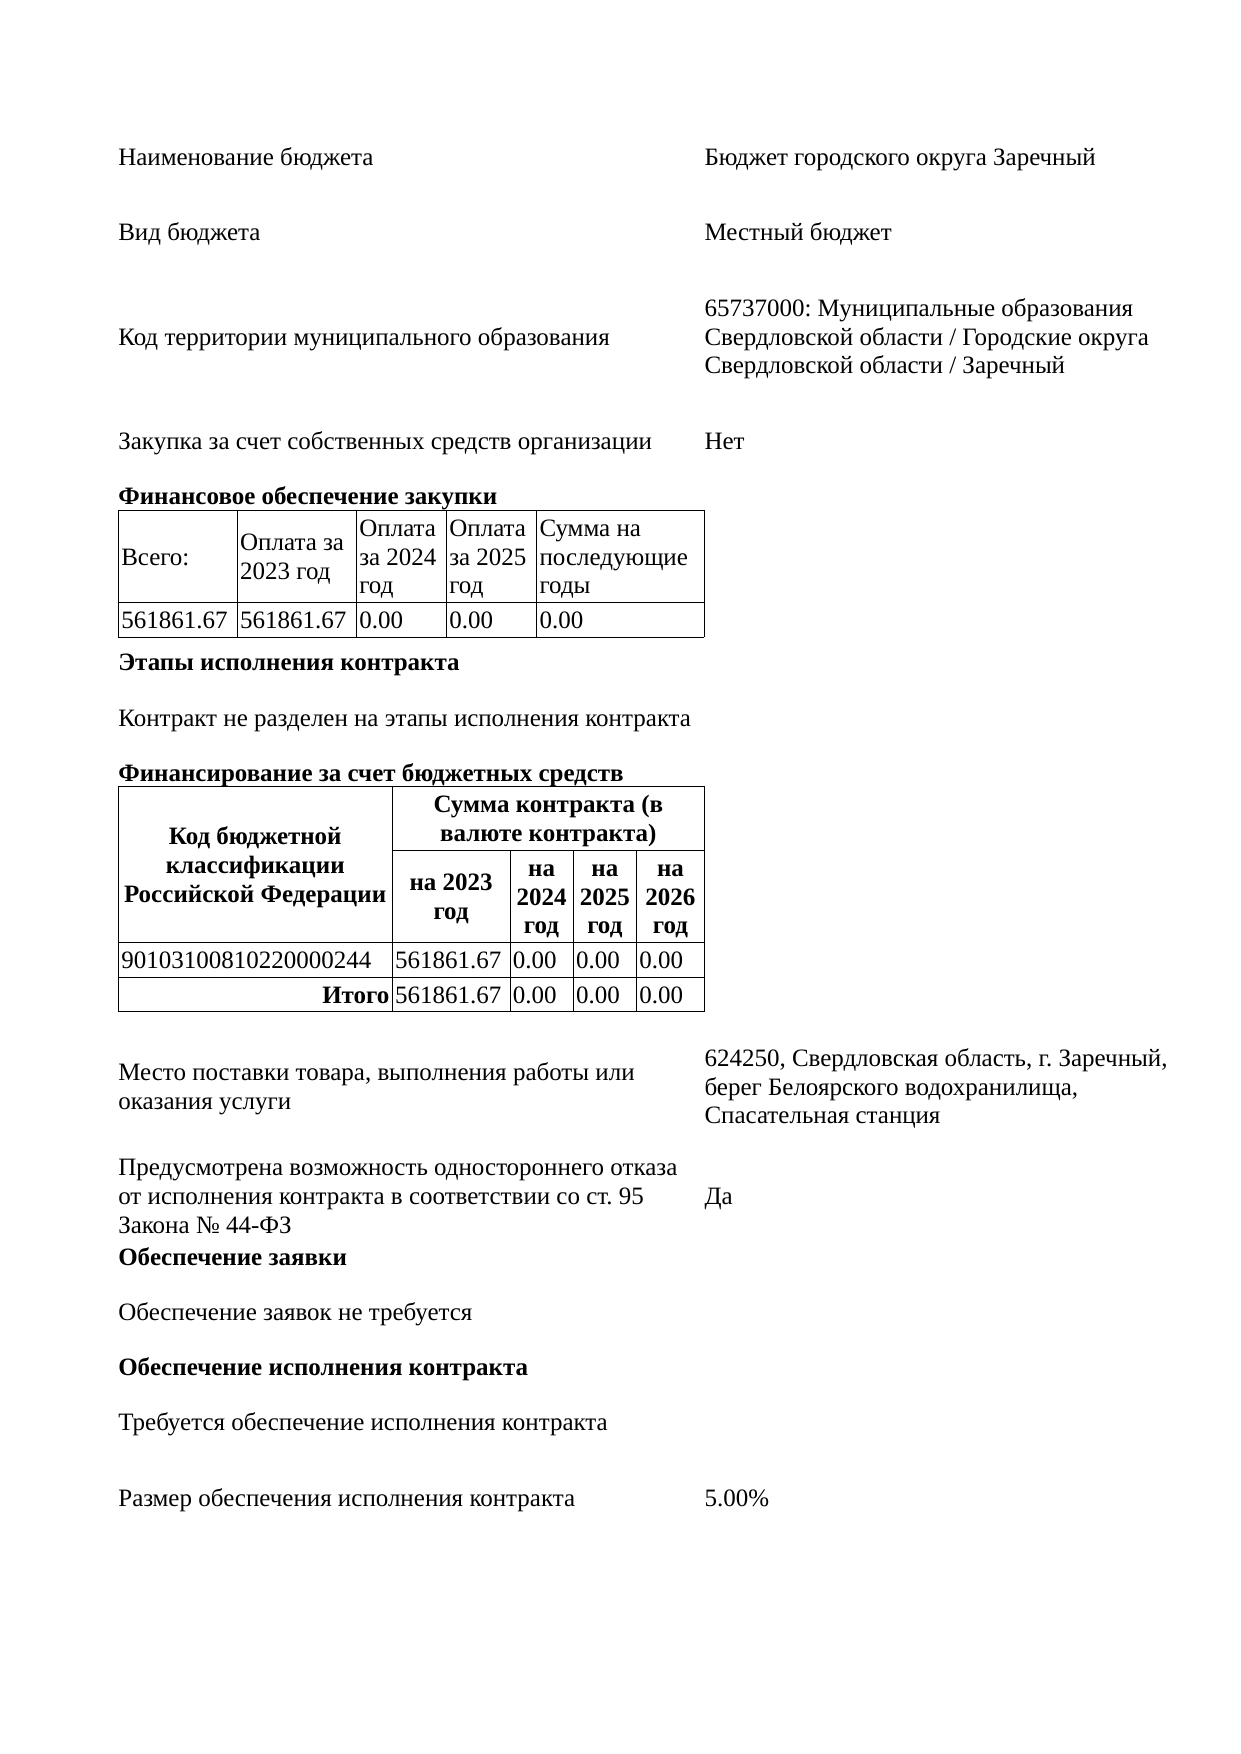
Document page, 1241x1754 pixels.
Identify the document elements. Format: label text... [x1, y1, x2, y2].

table_cell Размер обеспечения исполнения контракта [118, 1459, 704, 1535]
table_cell Финансирование за счет бюджетных средств [118, 755, 704, 786]
table_cell Обеспечение заявок не требуется [118, 1273, 704, 1349]
table_cell Вид бюджета [118, 194, 704, 269]
table_cell Требуется обеспечение исполнения контракта [118, 1384, 704, 1459]
table_cell Нет [704, 403, 1170, 478]
table_cell 65737000: Муниципальные образования Свердловской области / Городские округа Свердловской области / Заречный [704, 269, 1170, 402]
table_cell Код территории муниципального образования [118, 269, 704, 402]
table_cell 561861.67 [393, 943, 510, 977]
table_cell Местный бюджет [704, 194, 1170, 269]
table_cell 0.00 [574, 943, 636, 977]
table_cell [118, 640, 1170, 644]
table_cell Контракт не разделен на этапы исполнения контракта [118, 679, 1170, 755]
table_cell Закупка за счет собственных средств организации [118, 403, 704, 478]
table_cell 0.00 [511, 978, 573, 1011]
table_cell Обеспечение заявки [118, 1239, 704, 1273]
table_cell Наименование бюджета [118, 118, 704, 194]
table_cell 561861.67 [119, 603, 237, 637]
table_cell 0.00 [357, 603, 446, 637]
table_cell Этапы исполнения контракта [118, 645, 704, 679]
table_cell [704, 1273, 1170, 1349]
table_header Код бюджетной классификации Российской Федерации [119, 787, 392, 942]
table_cell на 2023 год [393, 851, 510, 942]
table_cell Предусмотрена возможность одностороннего отказа от исполнения контракта в соответствии со ст. 95 Закона № 44-ФЗ [118, 1153, 704, 1239]
table_cell Итого [119, 978, 392, 1011]
table_cell [704, 755, 1170, 1014]
table_cell 0.00 [537, 603, 704, 637]
table_cell [704, 1349, 1170, 1383]
table_cell Финансовое обеспечение закупки [118, 478, 704, 510]
table_cell 0.00 [637, 978, 704, 1011]
table_header Оплата за 2023 год [238, 511, 356, 602]
table_cell 0.00 [574, 978, 636, 1011]
table_header Сумма на последующие годы [537, 511, 704, 602]
table_header Всего: [119, 511, 237, 602]
table_cell на 2024 год [511, 851, 573, 942]
table_cell на 2025 год [574, 851, 636, 942]
table_cell Да [704, 1153, 1170, 1239]
table_cell 0.00 [511, 943, 573, 977]
table_cell Обеспечение исполнения контракта [118, 1349, 704, 1383]
table_cell 90103100810220000244 [119, 943, 392, 977]
table_cell 0.00 [637, 943, 704, 977]
table_cell Место поставки товара, выполнения работы или оказания услуги [118, 1019, 704, 1152]
table_cell 561861.67 [393, 978, 510, 1011]
table_cell 5.00% [704, 1459, 1170, 1535]
table_cell [118, 1015, 1170, 1019]
table_cell 0.00 [447, 603, 536, 637]
table_cell [704, 1239, 1170, 1273]
table_cell [704, 1384, 1170, 1459]
table_cell на 2026 год [637, 851, 704, 942]
table_cell Бюджет городского округа Заречный [704, 118, 1170, 194]
table_cell [704, 645, 1170, 679]
table_cell 561861.67 [238, 603, 356, 637]
table_cell 624250, Свердловская область, г. Заречный, берег Белоярского водохранилища, Спасательная станция [704, 1019, 1170, 1152]
table_header Сумма контракта (в валюте контракта) [393, 787, 704, 850]
table_cell [704, 478, 1170, 640]
table_header Оплата за 2024 год [357, 511, 446, 602]
table_header Оплата за 2025 год [447, 511, 536, 602]
